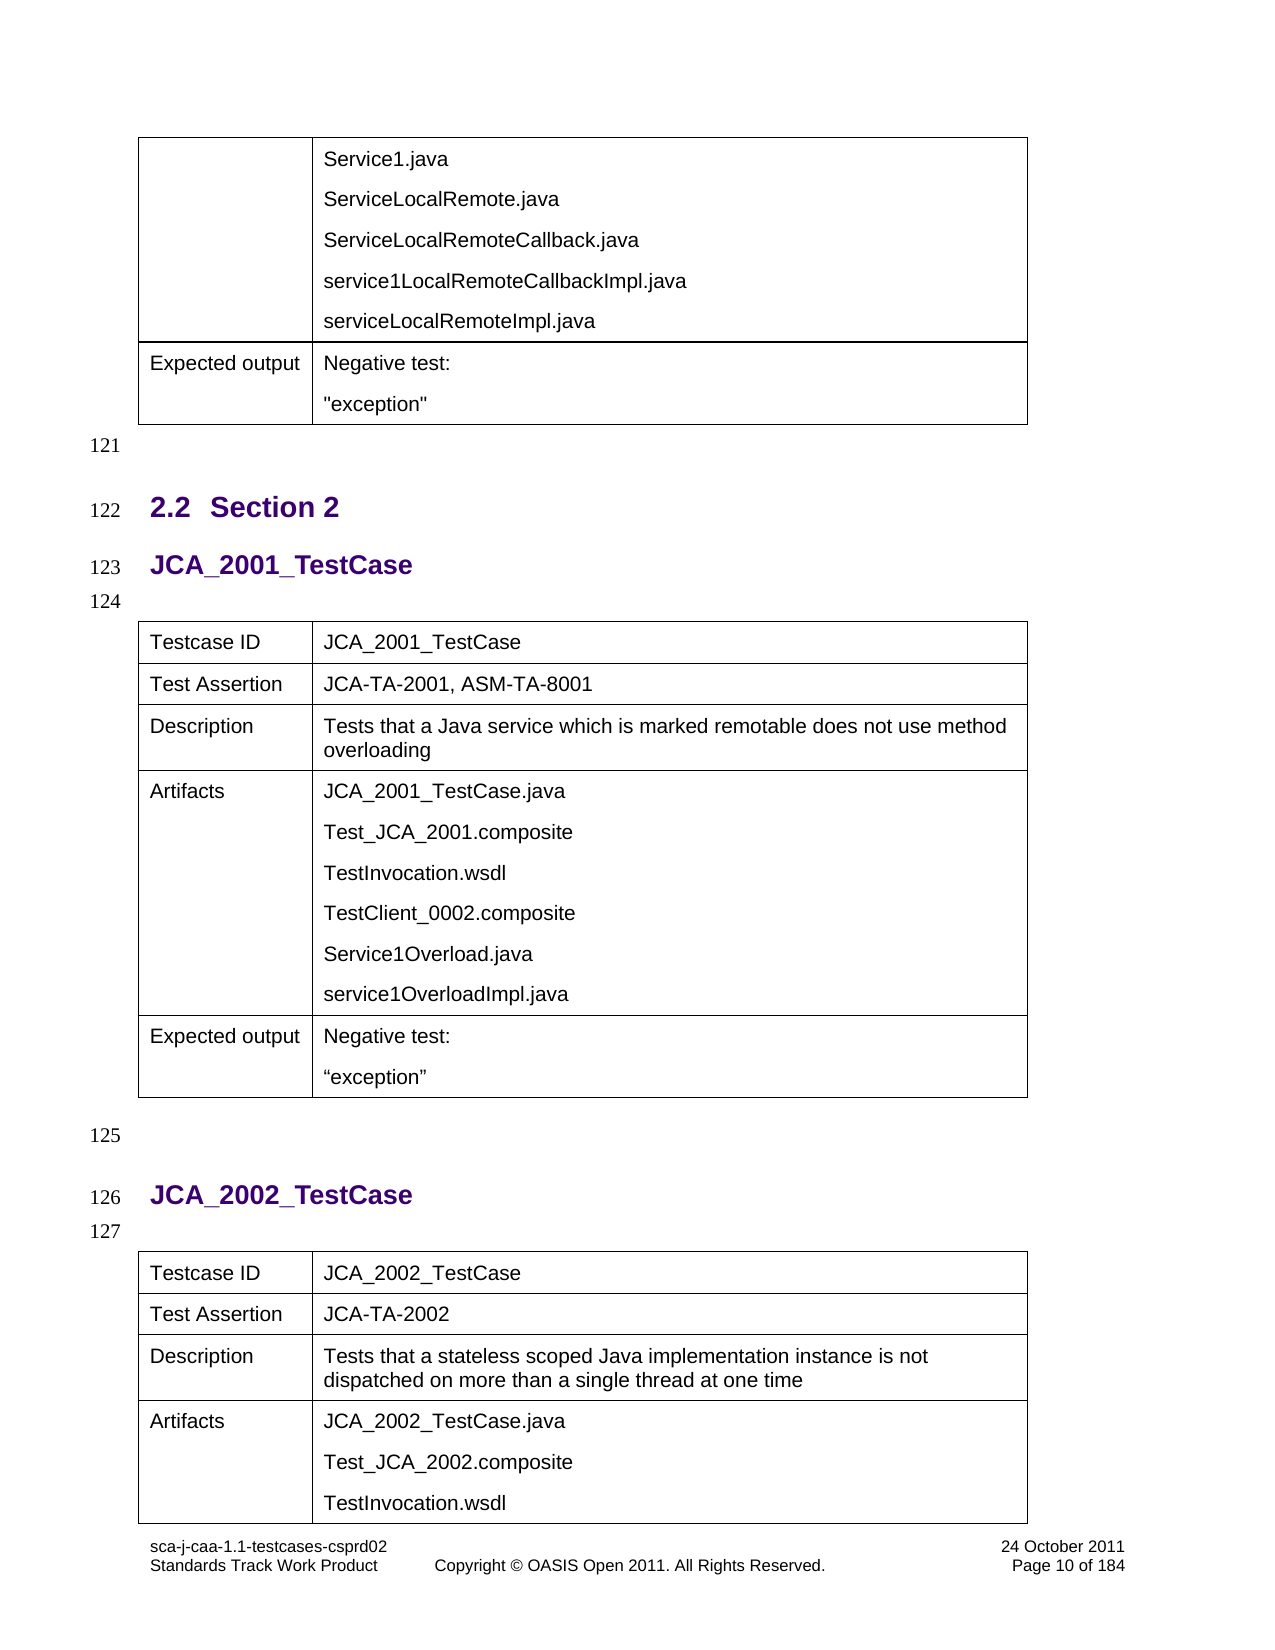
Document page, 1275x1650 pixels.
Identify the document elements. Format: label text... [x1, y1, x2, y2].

table_cell Description [139, 1335, 312, 1400]
table_cell JCA_2002_TestCase.java Test_JCA_2002.composite TestInvocation.wsdl [313, 1401, 1027, 1523]
table_header JCA_2002_TestCase [313, 1252, 1027, 1293]
table_header JCA_2001_TestCase [313, 622, 1027, 662]
table_cell JCA-TA-2001, ASM-TA-8001 [313, 664, 1027, 704]
table_cell JCA-TA-2002 [313, 1294, 1027, 1334]
table_cell Test Assertion [139, 664, 312, 704]
table_cell Expected output [139, 1016, 312, 1097]
table_cell Artifacts [139, 771, 312, 1014]
subtitle JCA_2002_TestCase [150, 1179, 1125, 1210]
table_header Testcase ID [139, 1252, 312, 1293]
subtitle Section 2 [150, 490, 1125, 524]
table_cell [139, 138, 312, 341]
table_cell Service1.java ServiceLocalRemote.java ServiceLocalRemoteCallback.java service1LocalRemoteCallbackImpl.java serviceLocalRemoteImpl.java [313, 138, 1027, 341]
table_cell Tests that a stateless scoped Java implementation instance is not dispatched on more than a single thread at one time [313, 1335, 1027, 1400]
table_cell Tests that a Java service which is marked remotable does not use method overloading [313, 705, 1027, 770]
table_header Testcase ID [139, 622, 312, 662]
table_cell Negative test: “exception” [313, 1016, 1027, 1097]
table_cell Description [139, 705, 312, 770]
table_cell Artifacts [139, 1401, 312, 1523]
subtitle JCA_2001_TestCase [150, 549, 1125, 580]
table_cell Test Assertion [139, 1294, 312, 1334]
table_cell JCA_2001_TestCase.java Test_JCA_2001.composite TestInvocation.wsdl TestClient_0002.composite Service1Overload.java service1OverloadImpl.java [313, 771, 1027, 1014]
table_cell Negative test: "exception" [313, 343, 1027, 424]
table_cell Expected output [139, 343, 312, 424]
